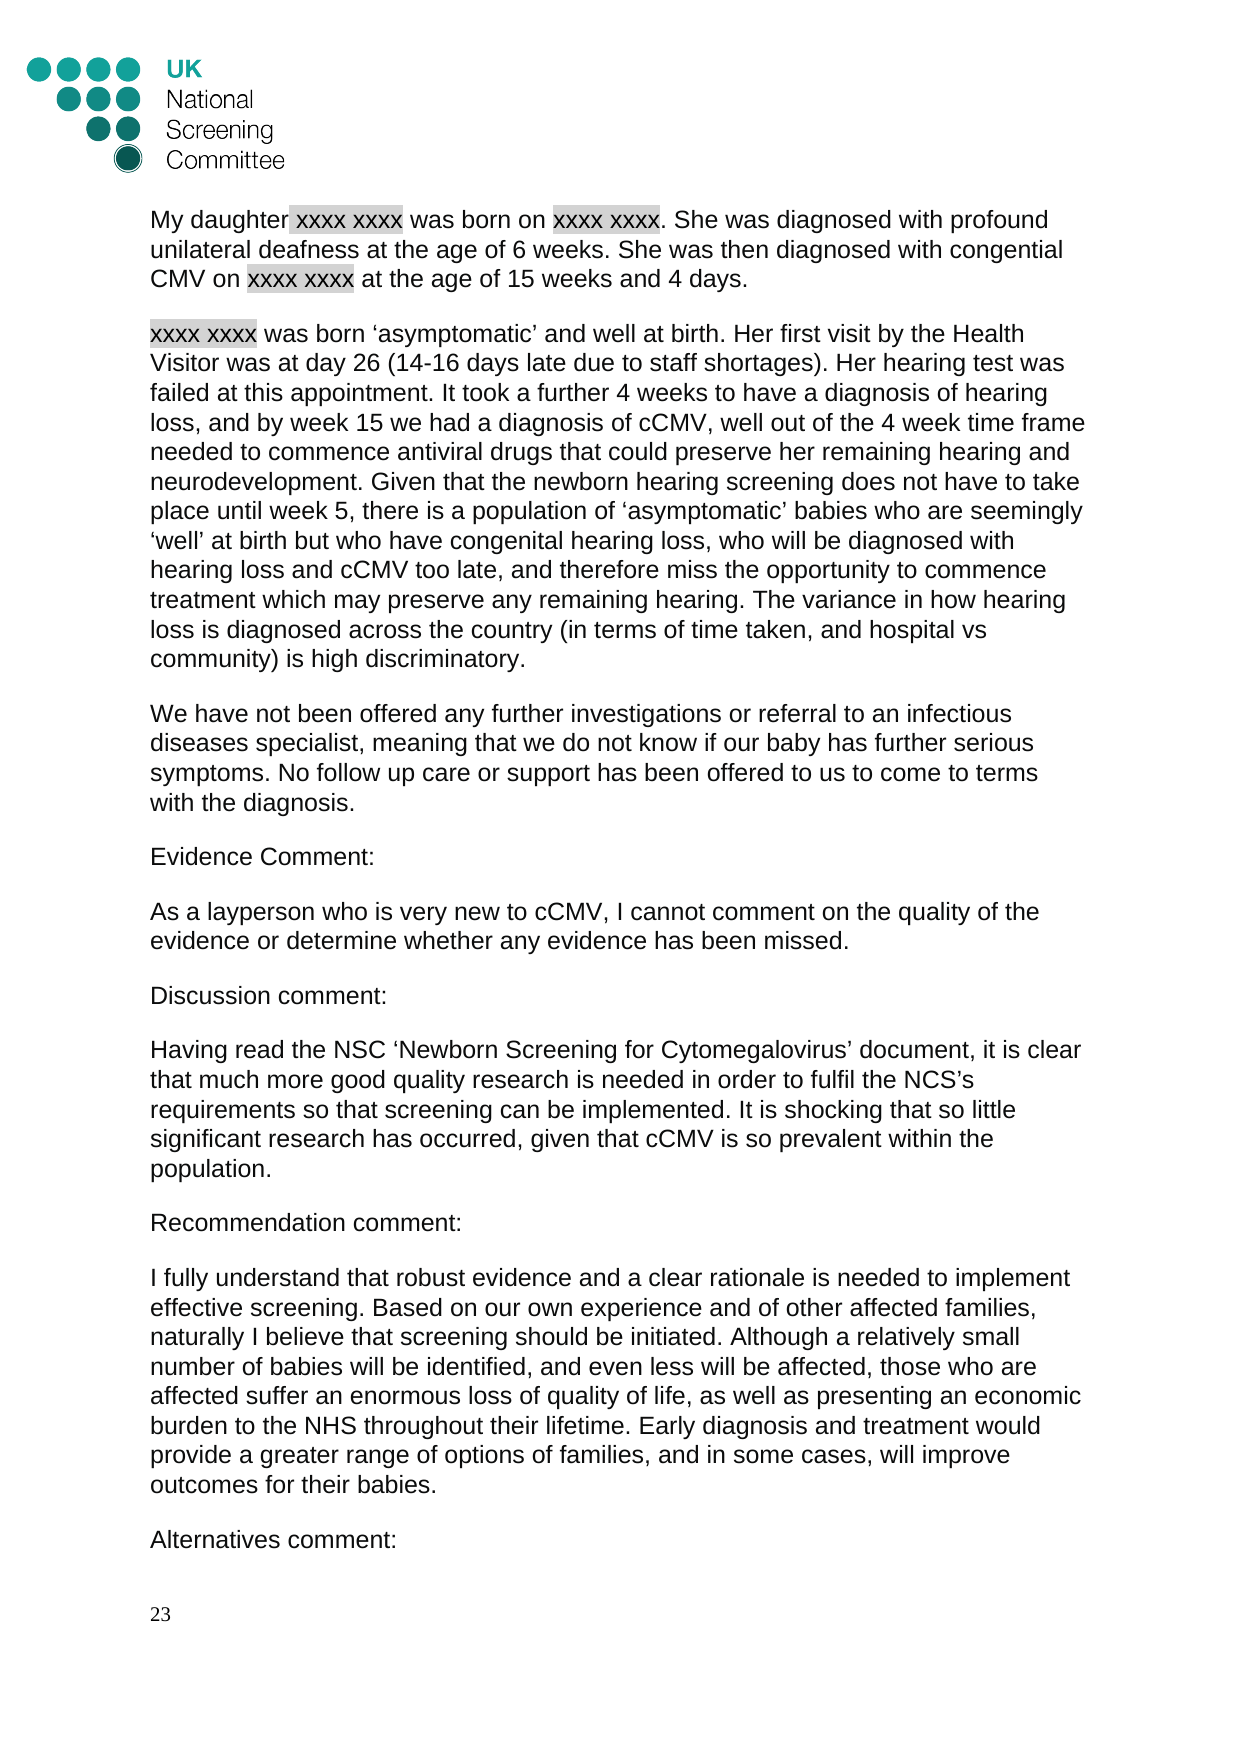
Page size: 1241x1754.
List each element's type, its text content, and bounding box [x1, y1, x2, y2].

text My daughter xxxx xxxx was born on xxxx xxxx. She was diagnosed with profound unilateral deafness at the age of 6 weeks. She was then diagnosed with congential CMV on xxxx xxxx at the age of 15 weeks and 4 days. [150, 205, 1090, 293]
text Having read the NSC ‘Newborn Screening for Cytomegalovirus’ document, it is clear that much more good quality research is needed in order to fulfil the NCS’s requirements so that screening can be implemented. It is shocking that so little significant research has occurred, given that cCMV is so prevalent within the population. [150, 1036, 1090, 1183]
text I fully understand that robust evidence and a clear rationale is needed to implement effective screening. Based on our own experience and of other affected families, naturally I believe that screening should be initiated. Although a relatively small number of babies will be identified, and even less will be affected, those who are affected suffer an enormous loss of quality of life, as well as presenting an economic burden to the NHS throughout their lifetime. Early diagnosis and treatment would provide a greater range of options of families, and in some cases, will improve outcomes for their babies. [150, 1263, 1090, 1499]
text Alternatives comment: [150, 1525, 1090, 1553]
text As a layperson who is very new to cCMV, I cannot comment on the quality of the evidence or determine whether any evidence has been missed. [150, 897, 1090, 955]
text We have not been offered any further investigations or referral to an infectious diseases specialist, meaning that we do not know if our baby has further serious symptoms. No follow up care or support has been offered to us to come to terms with the diagnosis. [150, 699, 1090, 816]
text Recommendation comment: [150, 1208, 1090, 1237]
text Discussion comment: [150, 981, 1090, 1010]
text xxxx xxxx was born ‘asymptomatic’ and well at birth. Her first visit by the Health Visitor was at day 26 (14-16 days late due to staff shortages). Her hearing test was failed at this appointment. It took a further 4 weeks to have a diagnosis of hearing loss, and by week 15 we had a diagnosis of cCMV, well out of the 4 week time frame needed to commence antiviral drugs that could preserve her remaining hearing and neurodevelopment. Given that the newborn hearing screening does not have to take place until week 5, there is a population of ‘asymptomatic’ babies who are seemingly ‘well’ at birth but who have congenital hearing loss, who will be diagnosed with hearing loss and cCMV too late, and therefore miss the opportunity to commence treatment which may preserve any remaining hearing. The variance in how hearing loss is diagnosed across the country (in terms of time taken, and hospital vs community) is high discriminatory. [150, 319, 1090, 673]
text Evidence Comment: [150, 842, 1090, 871]
